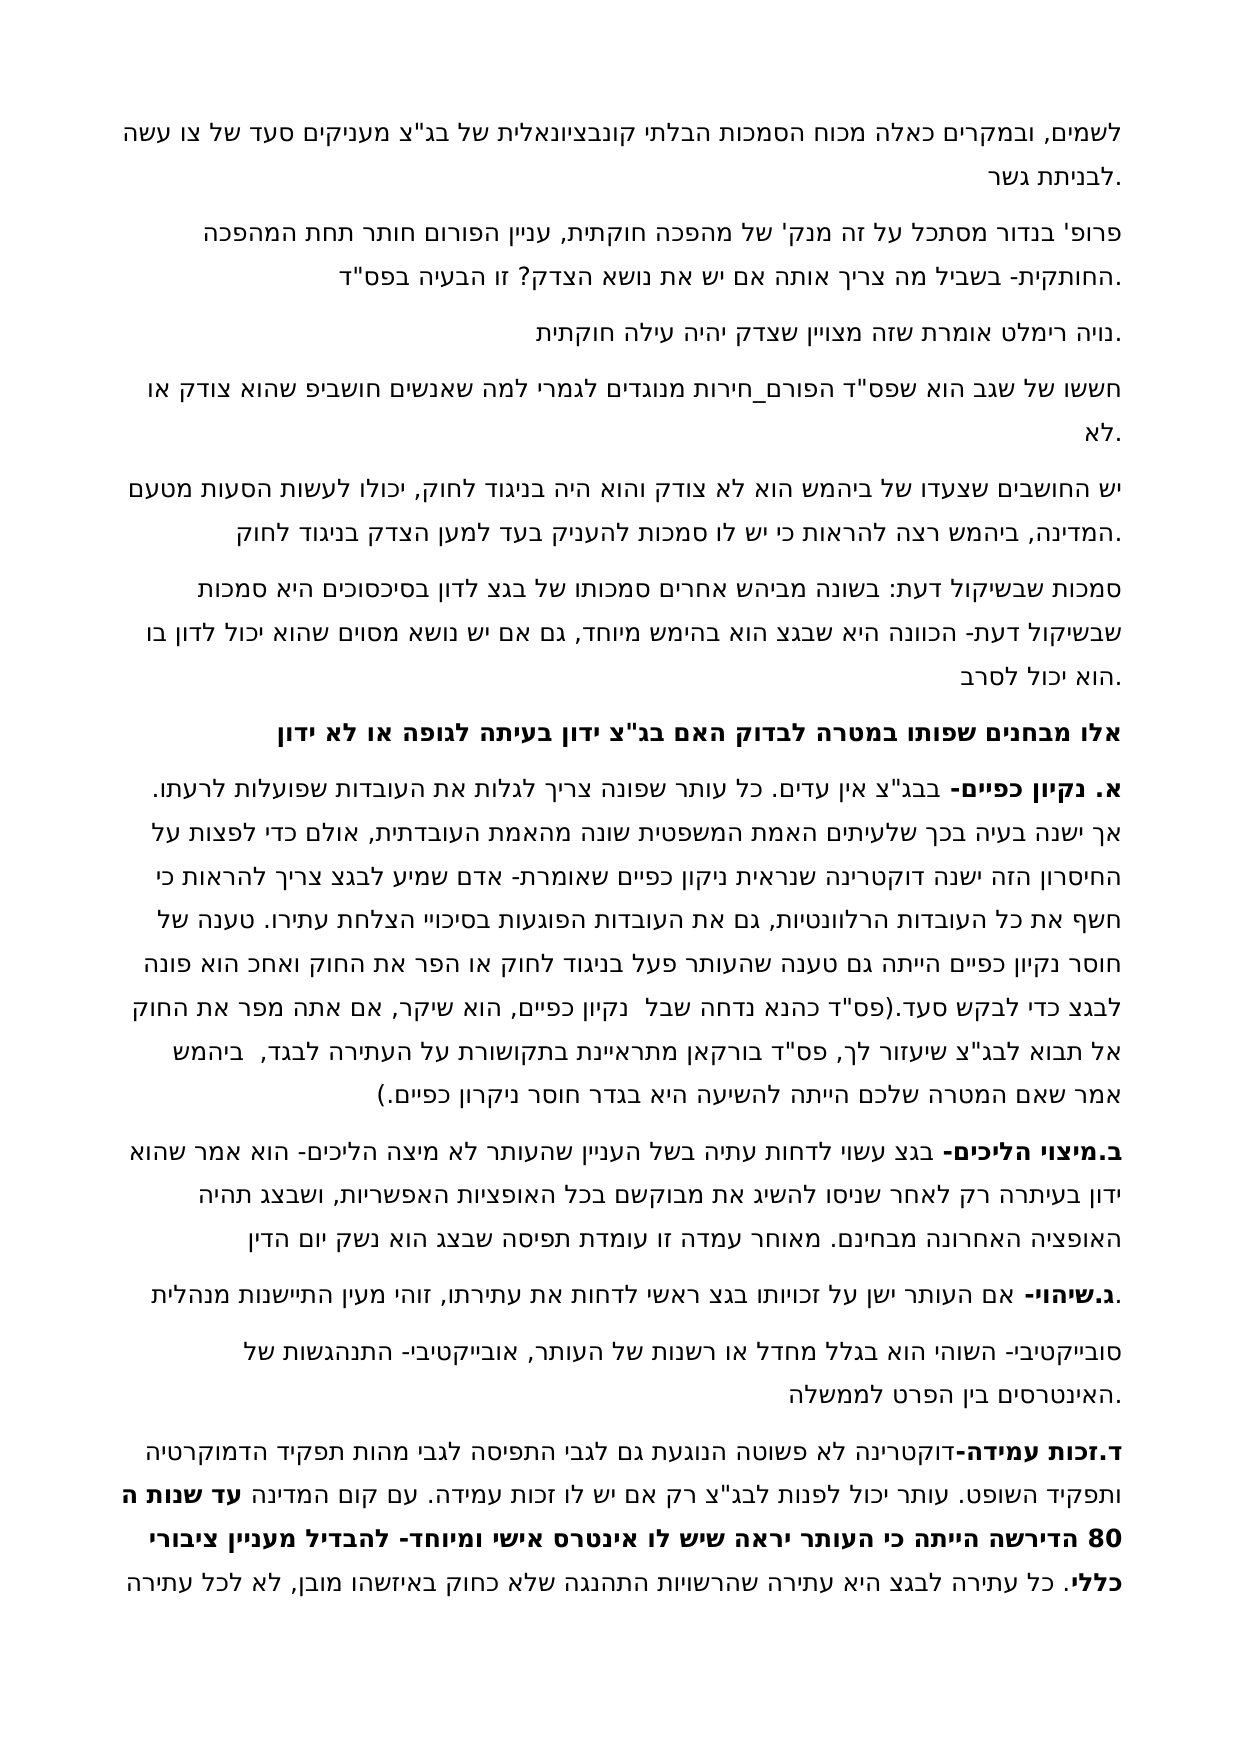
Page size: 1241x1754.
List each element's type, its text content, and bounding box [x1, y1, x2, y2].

text חששו של שגב הוא שפס"ד הפורם_חירות מנוגדים לגמרי למה שאנשים חושביפ שהוא צודק או לא. [118, 374, 1122, 447]
text יש החושבים שצעדו של ביהמש הוא לא צודק והוא היה בניגוד לחוק, יכולו לעשות הסעות מטעם המדינה, ביהמש רצה להראות כי יש לו סמכות להעניק בעד למען הצדק בניגוד לחוק. [118, 474, 1122, 547]
text פרופ' בנדור מסתכל על זה מנק' של מהפכה חוקתית, עניין הפורום חותר תחת המהפכה החותקית- בשביל מה צריך אותה אם יש את נושא הצדק? זו הבעיה בפס"ד. [118, 218, 1122, 291]
text אלו מבחנים שפותו במטרה לבדוק האם בג"צ ידון בעיתה לגופה או לא ידון [118, 718, 1122, 747]
text ד.זכות עמידה-דוקטרינה לא פשוטה הנוגעת גם לגבי התפיסה לגבי מהות תפקיד הדמוקרטיה ותפקיד השופט. עותר יכול לפנות לבג"צ רק אם יש לו זכות עמידה. עם קום המדינה עד שנות ה80 הדירשה הייתה כי העותר יראה שיש לו אינטרס אישי ומיוחד- להבדיל מעניין ציבורי כללי. כל עתירה לבגצ היא עתירה שהרשויות התהנגה שלא כחוק באיזשהו מובן, לא לכל עתירה יהיה מעמד לדון בבגצ. הגשה סובייקטיבית לא תכריע ביהמש שואל את עצמו האם הוא מכיר באינטרס של אותו אדם כאינטרס אובייקטיבי שנפגע. הוא צריך לראות שאותו אינטרס הוא אישי ומיוחד. לאינטס ציבורי וכללי היו 3 חריגים 1.ביאס קורפוס- אדם שנעצר במעצר לא חוקי כל אדם זר יכול לעתור לבצג כדי לדרוש בשחררו 2. ענייני בחירות- לכל בוחר יש זכות עמיד בבחירות, מכיוון שלא יכול להיות אדם עם זכות עמידה ספציפית ואינטרס אישי ומיוחד. 3. ענייני שחיתות- לא צריך להוכיח זכות עמידה.ניתן להגיד כי הפצריצה ה1 הייתה בפסד בגרמן שבהימש נתן לו את ההסעד בלי לבודק האם לברגמן יש זכות עמידה והאם הנושא שפיט. [118, 1437, 1122, 1597]
text סמכות שבשיקול דעת: בשונה מביהש אחרים סמכותו של בגצ לדון בסיכסוכים היא סמכות שבשיקול דעת- הכוונה היא שבגצ הוא בהימש מיוחד, גם אם יש נושא מסוים שהוא יכול לדון בו הוא יכול לסרב. [118, 574, 1122, 691]
text נויה רימלט אומרת שזה מצויין שצדק יהיה עילה חוקתית. [118, 318, 1122, 347]
text ג.שיהוי- אם העותר ישן על זכויותו בגצ ראשי לדחות את עתירתו, זוהי מעין התיישנות מנהלית. [118, 1281, 1122, 1310]
text א. נקיון כפיים- בבג"צ אין עדים. כל עותר שפונה צריך לגלות את העובדות שפועלות לרעתו. אך ישנה בעיה בכך שלעיתים האמת המשפטית שונה מהאמת העובדתית, אולם כדי לפצות על החיסרון הזה ישנה דוקטרינה שנראית ניקון כפיים שאומרת- אדם שמיע לבגצ צריך להראות כי חשף את כל העובדות הרלוונטיות, גם את העובדות הפוגעות בסיכויי הצלחת עתירו. טענה של חוסר נקיון כפיים הייתה גם טענה שהעותר פעל בניגוד לחוק או הפר את החוק ואחכ הוא פונה לבגצ כדי לבקש סעד.(פס"ד כהנא נדחה שבל נקיון כפיים, הוא שיקר, אם אתה מפר את החוק אל תבוא לבג"צ שיעזור לך, פס"ד בורקאן מתראיינת בתקושורת על העתירה לבגד, ביהמש אמר שאם המטרה שלכם הייתה להשיעה היא בגדר חוסר ניקרון כפיים.) [118, 774, 1122, 1110]
text ב.מיצוי הליכים- בגצ עשוי לדחות עתיה בשל העניין שהעותר לא מיצה הליכים- הוא אמר שהוא ידון בעיתרה רק לאחר שניסו להשיג את מבוקשם בכל האופציות האפשריות, ושבצג תהיה האופציה האחרונה מבחינם. מאוחר עמדה זו עומדת תפיסה שבצג הוא נשק יום הדין [118, 1137, 1122, 1253]
text סובייקטיבי- השוהי הוא בגלל מחדל או רשנות של העותר, אובייקטיבי- התנהגשות של האינטרסים בין הפרט לממשלה. [118, 1337, 1122, 1410]
text פס"ד הפורום- ילדים דרוזים לא יכלו ללכת לבית הספר בגלל שישנו נחל שעשה הצפה ולא ניתן לעבור, הבעיה הייתה שכדי לבנות כשר צריך תוכנית מתאר, אך הישוב אינו מוכר ואין לו תוכנית כזו. בהימש לא אומר שדיני התכנון והבניה הם לא חוקתיים כי הן סותרים את חוק כבוד האדם או חופש העיסוק והם לא מידתים. הטיעון הוא טטיעון אחר- ביהמש אומר שזהו מקרה שזועק לשמים, ובמקרים כאלה מכוח הסמכות הבלתי קונבציונאלית של בג"צ מעניקים סעד של צו עשה לבניתת גשר. [118, 118, 1122, 191]
